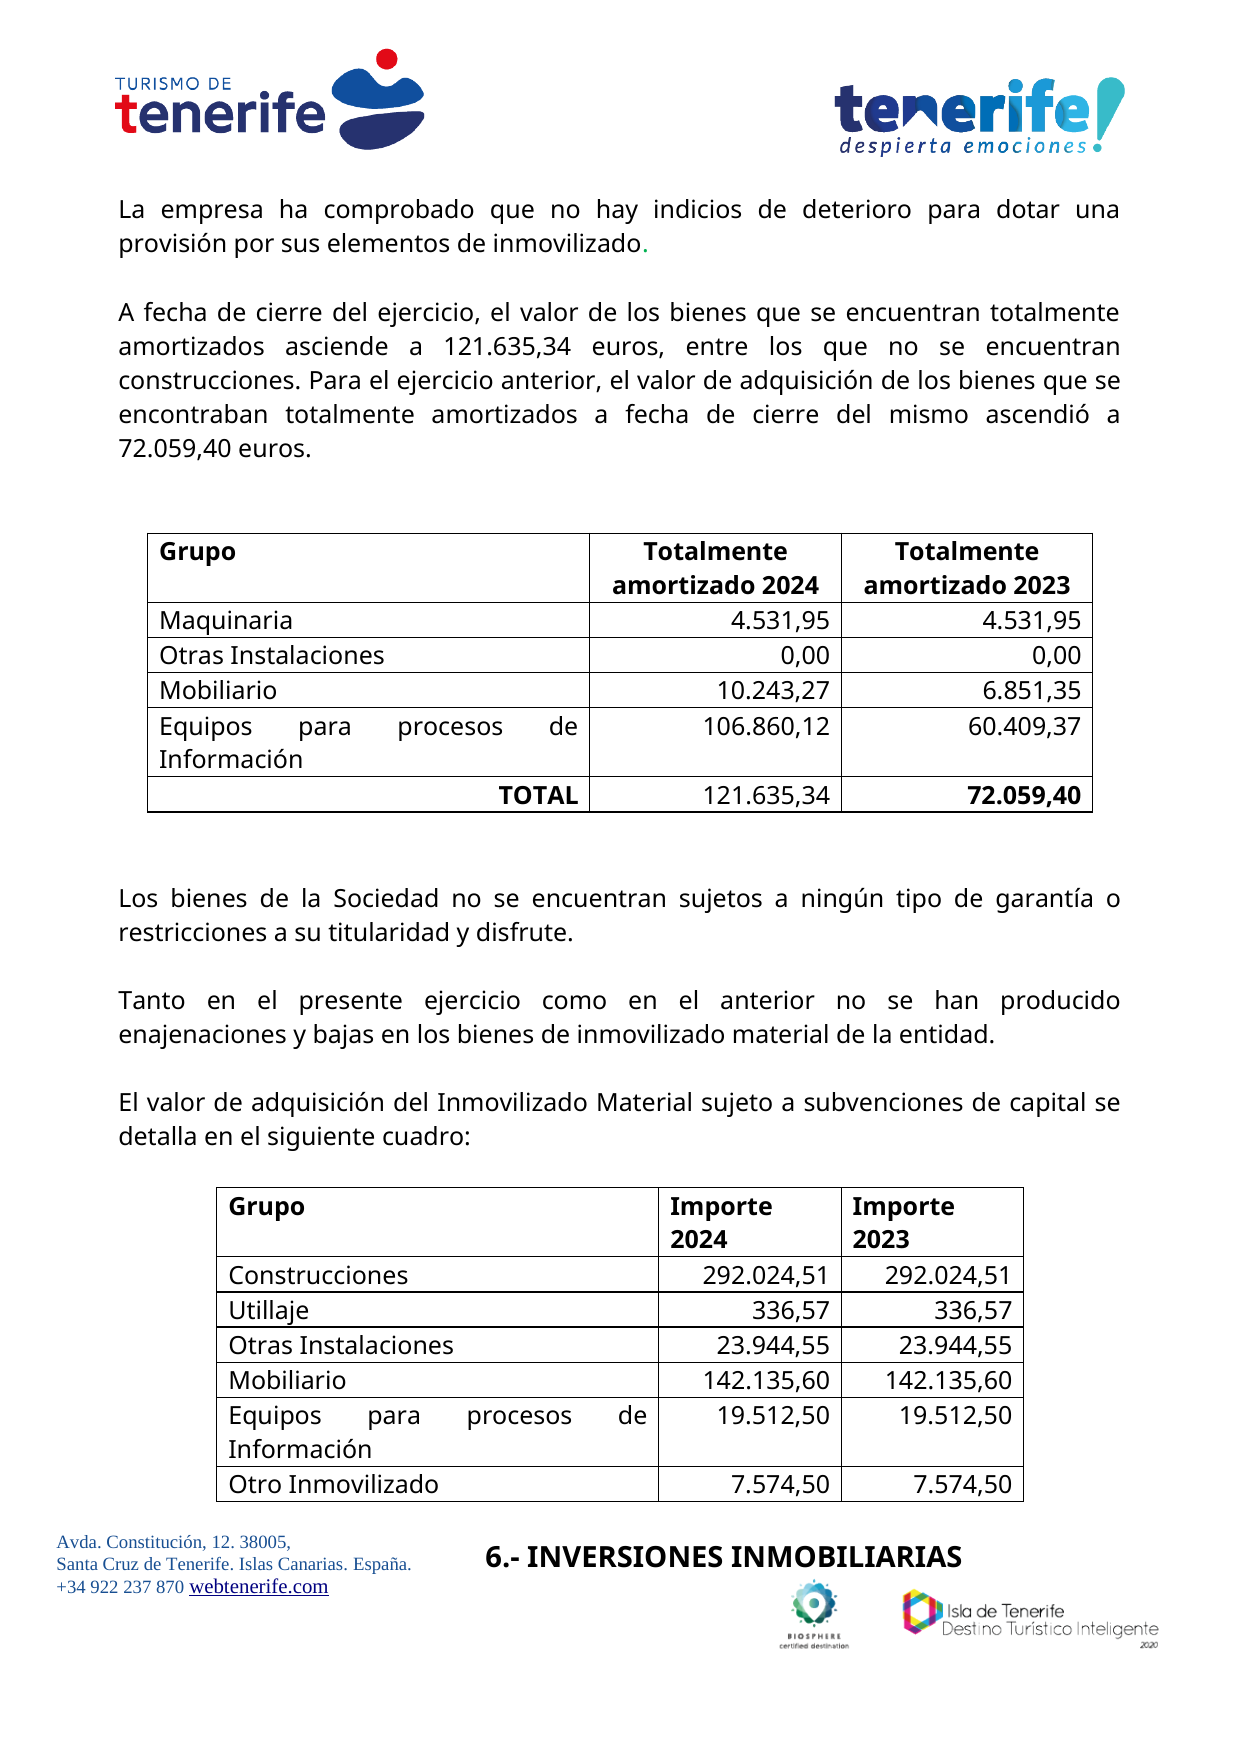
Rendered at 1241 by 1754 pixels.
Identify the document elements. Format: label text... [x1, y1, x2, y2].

text La empresa ha comprobado que no hay indicios de deterioro para dotar una provisión por sus elementos de inmovilizado. [118, 192, 1122, 260]
table_header Totalmente amortizado 2023 [842, 534, 1092, 602]
text 6.- INVERSIONES INMOBILIARIAS [485, 1536, 1122, 1576]
table_cell 336,57 [842, 1293, 1023, 1326]
table_cell Equipos para procesos de Información [148, 708, 589, 776]
table_cell 336,57 [659, 1293, 841, 1326]
table_cell Maquinaria [148, 603, 589, 637]
table_cell Otras Instalaciones [148, 638, 589, 672]
table_header Importe 2024 [659, 1188, 841, 1256]
text A fecha de cierre del ejercicio, el valor de los bienes que se encuentran totalmente amortizados asciende a 121.635,34 euros, entre los que no se encuentran construcciones. Para el ejercicio anterior, el valor de adquisición de los bienes que se encontraban totalmente amortizados a fecha de cierre del mismo ascendió a 72.059,40 euros. [118, 294, 1122, 464]
table_cell 19.512,50 [842, 1398, 1023, 1466]
table_cell 23.944,55 [842, 1328, 1023, 1362]
table_cell 292.024,51 [659, 1257, 841, 1291]
table_cell 7.574,50 [659, 1467, 841, 1501]
table_cell 121.635,34 [590, 777, 841, 811]
table_cell 142.135,60 [842, 1363, 1023, 1397]
table_cell 0,00 [590, 638, 841, 672]
table_cell 10.243,27 [590, 673, 841, 707]
table_cell 106.860,12 [590, 708, 841, 776]
table_header Grupo [217, 1188, 658, 1256]
text Los bienes de la Sociedad no se encuentran sujetos a ningún tipo de garantía o restricciones a su titularidad y disfrute. [118, 881, 1122, 949]
table_cell TOTAL [148, 777, 589, 811]
table_header Importe 2023 [842, 1188, 1023, 1256]
table_cell 6.851,35 [842, 673, 1092, 707]
text El valor de adquisición del Inmovilizado Material sujeto a subvenciones de capital se detalla en el siguiente cuadro: [118, 1085, 1122, 1153]
table_cell 72.059,40 [842, 777, 1092, 811]
text Tanto en el presente ejercicio como en el anterior no se han producido enajenaciones y bajas en los bienes de inmovilizado material de la entidad. [118, 983, 1122, 1051]
table_cell 4.531,95 [842, 603, 1092, 637]
table_cell 19.512,50 [659, 1398, 841, 1466]
table_header Grupo [148, 534, 589, 602]
table_cell 7.574,50 [842, 1467, 1023, 1501]
table_cell Otras Instalaciones [217, 1328, 658, 1362]
table_cell 292.024,51 [842, 1257, 1023, 1291]
table_cell 60.409,37 [842, 708, 1092, 776]
table_cell Utillaje [217, 1293, 658, 1326]
table_header Totalmente amortizado 2024 [590, 534, 841, 602]
table_cell Equipos para procesos de Información [217, 1398, 658, 1466]
table_cell Mobiliario [217, 1363, 658, 1397]
table_cell 142.135,60 [659, 1363, 841, 1397]
table_cell Construcciones [217, 1257, 658, 1291]
table_cell 0,00 [842, 638, 1092, 672]
table_cell Mobiliario [148, 673, 589, 707]
table_cell Otro Inmovilizado [217, 1467, 658, 1501]
table_cell 4.531,95 [590, 603, 841, 637]
table_cell 23.944,55 [659, 1328, 841, 1362]
